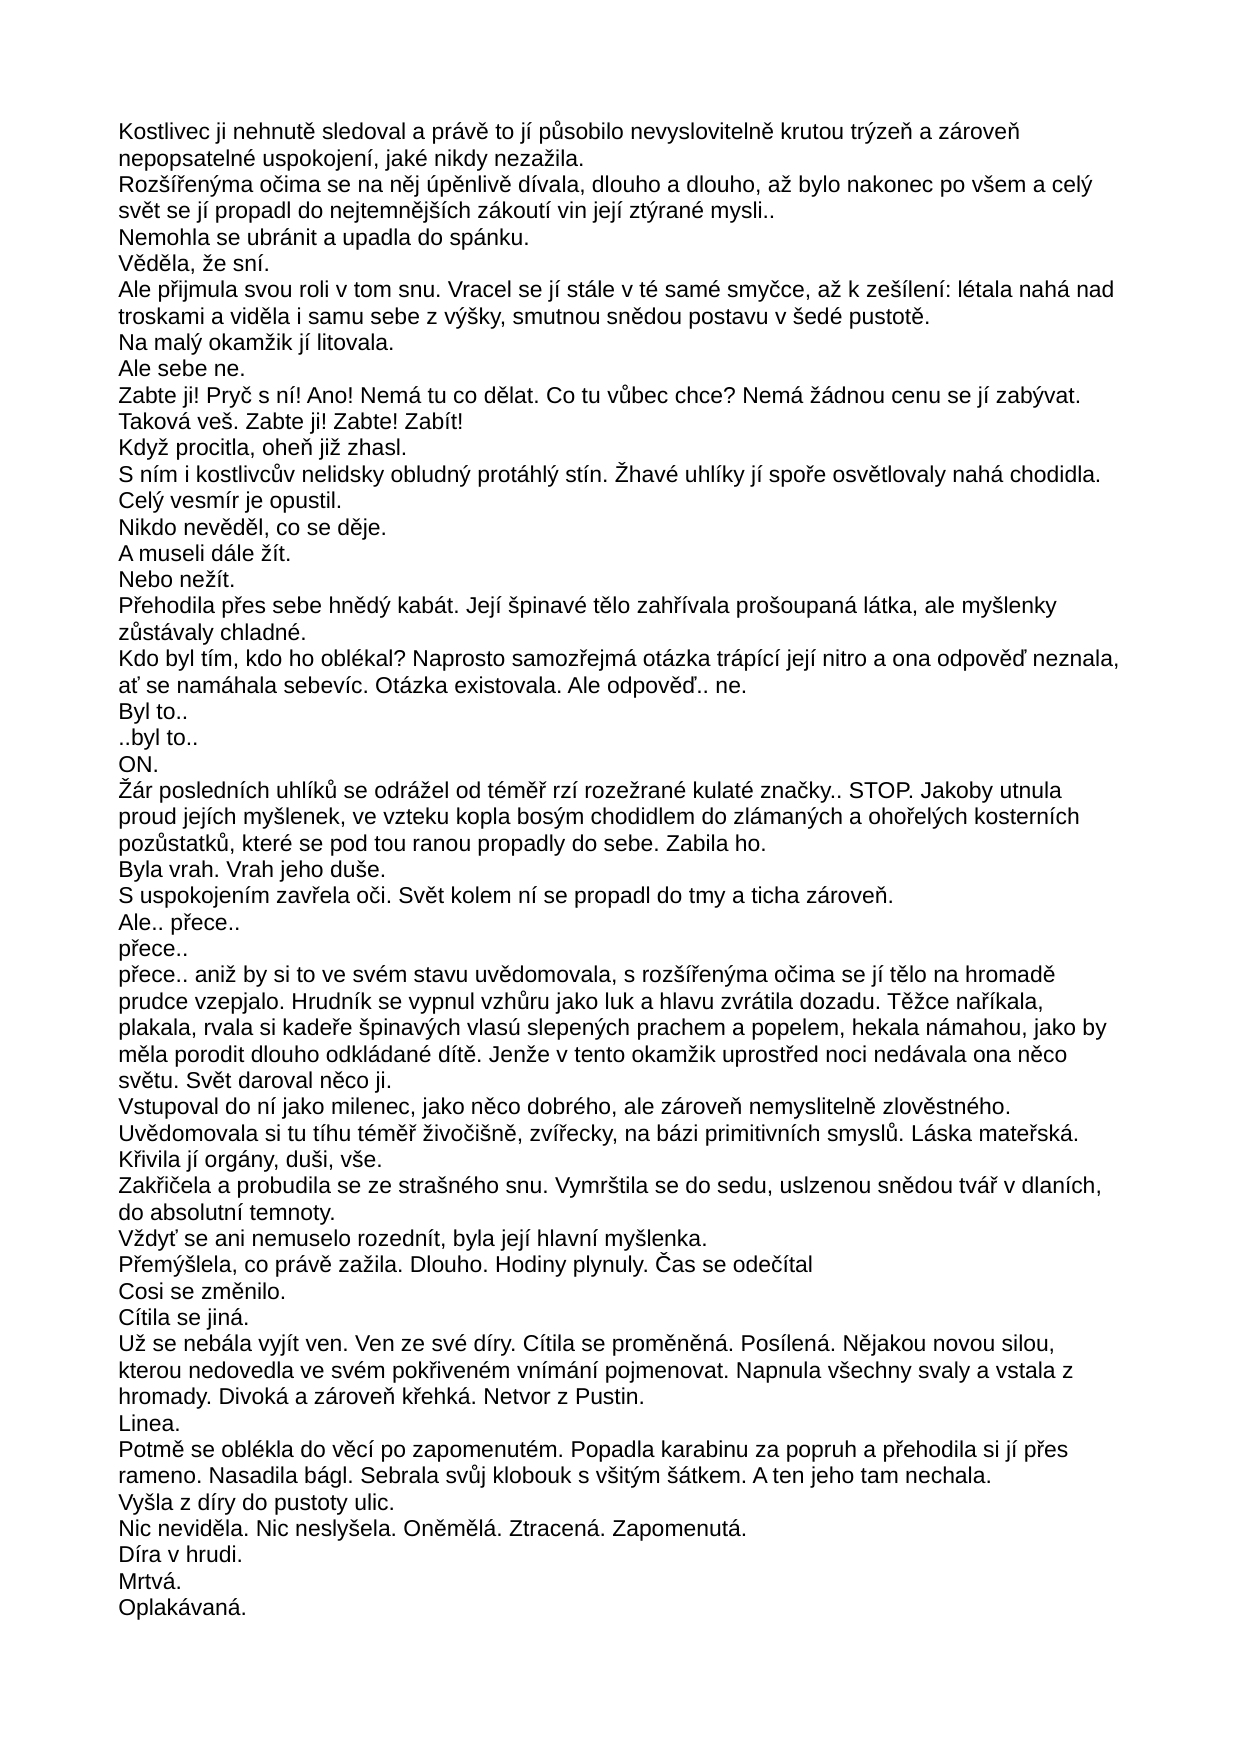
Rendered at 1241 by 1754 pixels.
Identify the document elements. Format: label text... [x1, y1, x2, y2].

text A museli dále žít. [118, 540, 1122, 566]
text Díra v hrudi. [118, 1541, 1122, 1568]
text Nemohla se ubránit a upadla do spánku. [118, 223, 1122, 250]
text Už se nebála vyjít ven. Ven ze své díry. Cítila se proměněná. Posílená. Nějakou novou silou, kterou nedovedla ve svém pokřiveném vnímání pojmenovat. Napnula všechny svaly a vstala z hromady. Divoká a zároveň křehká. Netvor z Pustin. [118, 1330, 1122, 1409]
text Kdo byl tím, kdo ho oblékal? Naprosto samozřejmá otázka trápící její nitro a ona odpověď neznala, ať se namáhala sebevíc. Otázka existovala. Ale odpověď.. ne. [118, 645, 1122, 698]
text Vstupoval do ní jako milenec, jako něco dobrého, ale zároveň nemyslitelně zlověstného. Uvědomovala si tu tíhu téměř živočišně, zvířecky, na bázi primitivních smyslů. Láska mateřská. Křivila jí orgány, duši, vše. [118, 1093, 1122, 1172]
text Na malý okamžik jí litovala. [118, 329, 1122, 355]
text S uspokojením zavřela oči. Svět kolem ní se propadl do tmy a ticha zároveň. [118, 882, 1122, 909]
text Byl to.. [118, 698, 1122, 724]
text Ale sebe ne. [118, 355, 1122, 382]
text Cítila se jiná. [118, 1304, 1122, 1330]
text ..byl to.. [118, 724, 1122, 751]
text Nic neviděla. Nic neslyšela. Oněmělá. Ztracená. Zapomenutá. [118, 1515, 1122, 1541]
text přece.. [118, 935, 1122, 961]
text ON. [118, 751, 1122, 777]
text Byla vrah. Vrah jeho duše. [118, 856, 1122, 882]
text Potmě se oblékla do věcí po zapomenutém. Popadla karabinu za popruh a přehodila si jí přes rameno. Nasadila bágl. Sebrala svůj klobouk s všitým šátkem. A ten jeho tam nechala. [118, 1436, 1122, 1488]
text Když procitla, oheň již zhasl. [118, 434, 1122, 461]
text Oplakávaná. [118, 1594, 1122, 1620]
text Celý vesmír je opustil. [118, 487, 1122, 513]
text Kostlivec ji nehnutě sledoval a právě to jí působilo nevyslovitelně krutou trýzeň a zároveň nepopsatelné uspokojení, jaké nikdy nezažila. [118, 118, 1122, 171]
text Mrtvá. [118, 1568, 1122, 1594]
text Rozšířenýma očima se na něj úpěnlivě dívala, dlouho a dlouho, až bylo nakonec po všem a celý svět se jí propadl do nejtemnějších zákoutí vin její ztýrané mysli.. [118, 171, 1122, 223]
text Přemýšlela, co právě zažila. Dlouho. Hodiny plynuly. Čas se odečítal [118, 1251, 1122, 1278]
text Linea. [118, 1409, 1122, 1436]
text Nebo nežít. [118, 566, 1122, 592]
text Přehodila přes sebe hnědý kabát. Její špinavé tělo zahřívala prošoupaná látka, ale myšlenky zůstávaly chladné. [118, 592, 1122, 645]
text S ním i kostlivcův nelidsky obludný protáhlý stín. Žhavé uhlíky jí spoře osvětlovaly nahá chodidla. [118, 461, 1122, 487]
text Cosi se změnilo. [118, 1278, 1122, 1304]
text Zakřičela a probudila se ze strašného snu. Vymrštila se do sedu, uslzenou snědou tvář v dlaních, do absolutní temnoty. [118, 1172, 1122, 1225]
text Vyšla z díry do pustoty ulic. [118, 1488, 1122, 1515]
text Ale.. přece.. [118, 909, 1122, 935]
text Věděla, že sní. [118, 250, 1122, 276]
text Vždyť se ani nemuselo rozednít, byla její hlavní myšlenka. [118, 1225, 1122, 1251]
text přece.. aniž by si to ve svém stavu uvědomovala, s rozšířenýma očima se jí tělo na hromadě prudce vzepjalo. Hrudník se vypnul vzhůru jako luk a hlavu zvrátila dozadu. Těžce naříkala, plakala, rvala si kadeře špinavých vlasú slepených prachem a popelem, hekala námahou, jako by měla porodit dlouho odkládané dítě. Jenže v tento okamžik uprostřed noci nedávala ona něco světu. Svět daroval něco ji. [118, 961, 1122, 1093]
text Zabte ji! Pryč s ní! Ano! Nemá tu co dělat. Co tu vůbec chce? Nemá žádnou cenu se jí zabývat. Taková veš. Zabte ji! Zabte! Zabít! [118, 382, 1122, 434]
text Ale přijmula svou roli v tom snu. Vracel se jí stále v té samé smyčce, až k zešílení: létala nahá nad troskami a viděla i samu sebe z výšky, smutnou snědou postavu v šedé pustotě. [118, 276, 1122, 329]
text Nikdo nevěděl, co se děje. [118, 513, 1122, 540]
text Žár posledních uhlíků se odrážel od téměř rzí rozežrané kulaté značky.. STOP. Jakoby utnula proud jejích myšlenek, ve vzteku kopla bosým chodidlem do zlámaných a ohořelých kosterních pozůstatků, které se pod tou ranou propadly do sebe. Zabila ho. [118, 777, 1122, 856]
